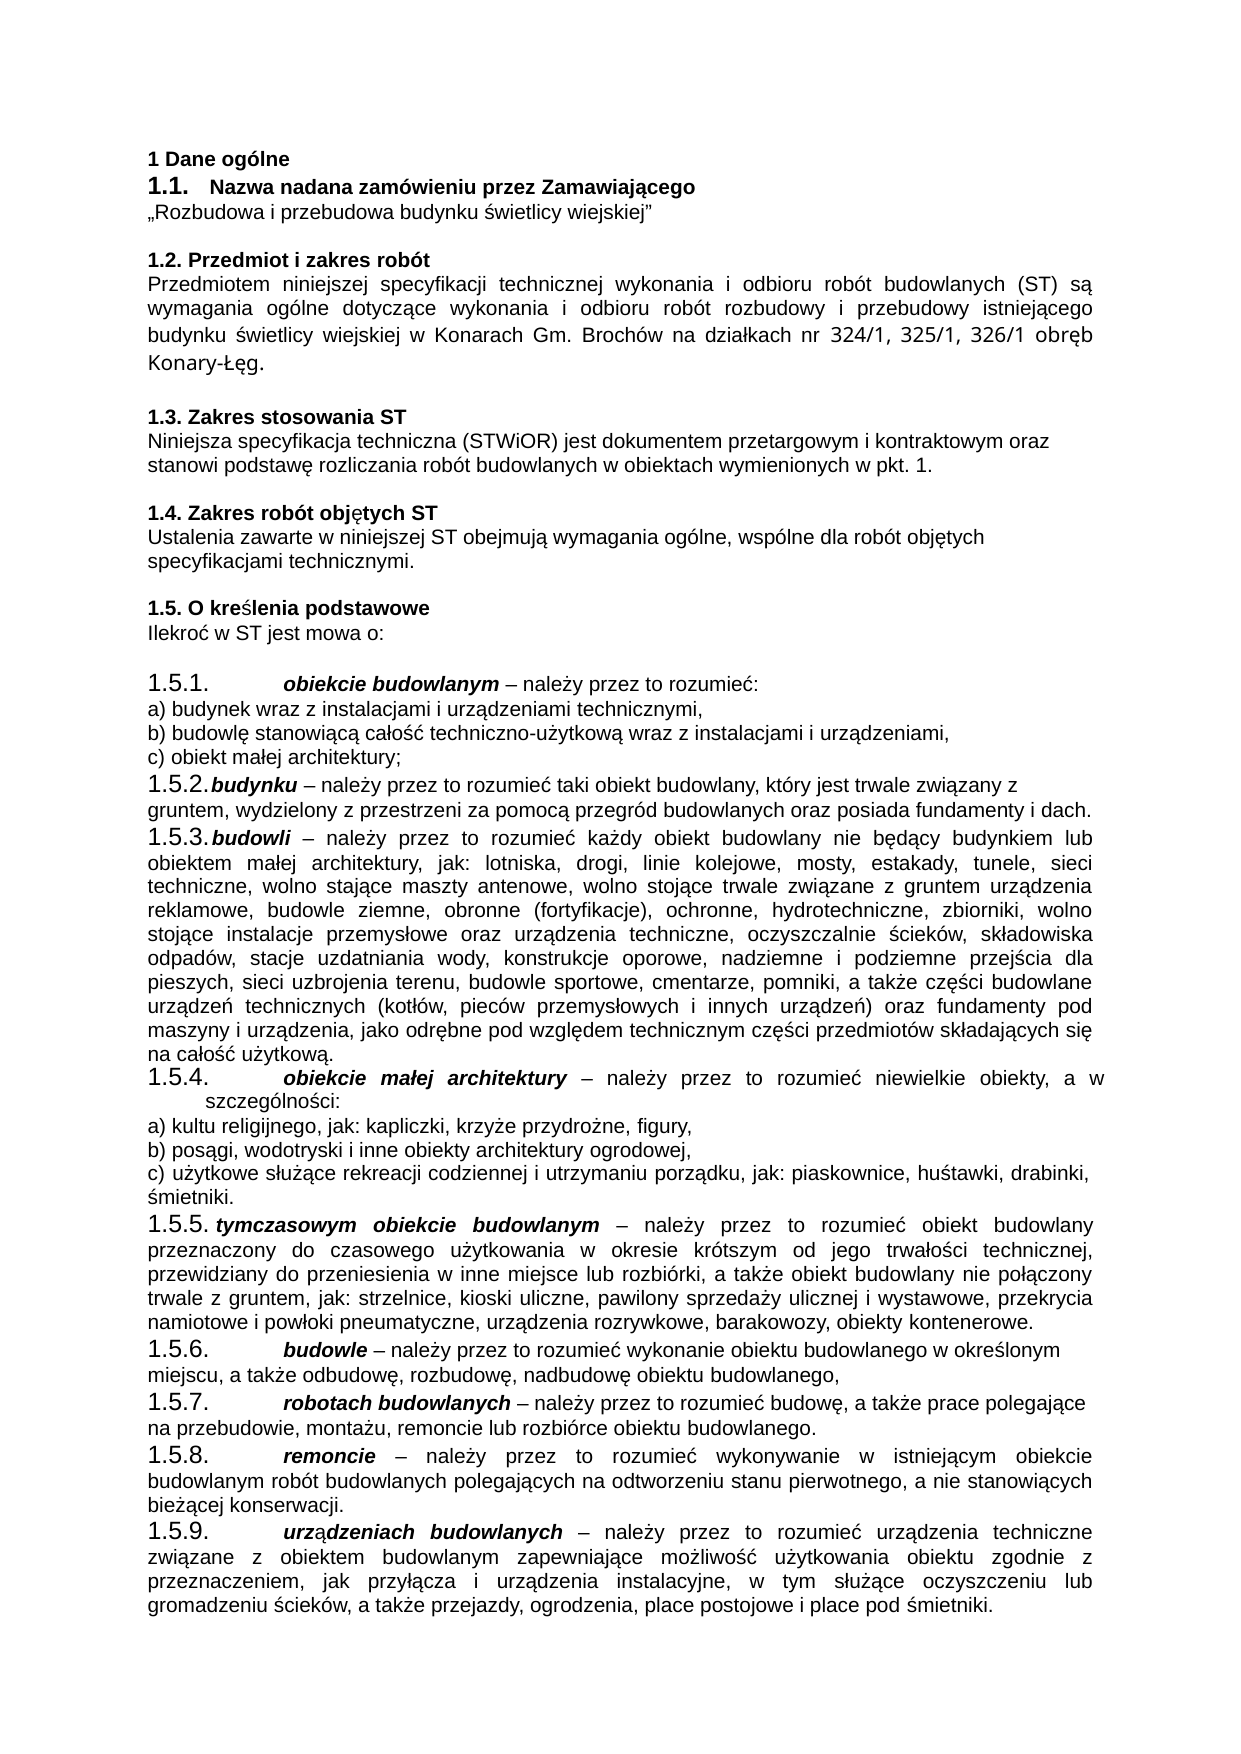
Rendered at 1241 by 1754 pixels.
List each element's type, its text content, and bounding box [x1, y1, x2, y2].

text Przedmiotem niniejszej specyfikacji technicznej wykonania i odbioru robót budowlanych (ST) są wymagania ogólne dotyczące wykonania i odbioru robót rozbudowy i przebudowy istniejącego budynku świetlicy wiejskiej w Konarach Gm. Brochów na działkach nr 324/1, 325/1, 326/1 obręb Konary-Łęg. [147, 272, 1094, 377]
subtitle Przedmiot i zakres robót [147, 248, 1105, 272]
list Nazwa nadana zamówieniu przez Zamawiającego [147, 171, 1105, 200]
text Niniejsza specyfikacja techniczna (STWiOR) jest dokumentem przetargowym i kontraktowym oraz stanowi podstawę rozliczania robót budowlanych w obiektach wymienionych w pkt. 1. [147, 429, 1105, 477]
list budynek wraz z instalacjami i urządzeniami technicznymi, [147, 697, 1105, 721]
list budynku – należy przez to rozumieć taki obiekt budowlany, który jest trwale związany z gruntem, wydzielony z przestrzeni za pomocą przegród budowlanych oraz posiada fundamenty i dach. [147, 769, 1093, 822]
subtitle Zakres stosowania ST [147, 404, 1105, 428]
list obiekcie budowlanym – należy przez to rozumieć: [147, 668, 1105, 697]
list budowli – należy przez to rozumieć każdy obiekt budowlany nie będący budynkiem lub obiektem małej architektury, jak: lotniska, drogi, linie kolejowe, mosty, estakady, tunele, sieci techniczne, wolno stające maszty antenowe, wolno stojące trwale związane z gruntem urządzenia reklamowe, budowle ziemne, obronne (fortyfikacje), ochronne, hydrotechniczne, zbiorniki, wolno stojące instalacje przemysłowe oraz urządzenia techniczne, oczyszczalnie ścieków, składowiska odpadów, stacje uzdatniania wody, konstrukcje oporowe, nadziemne i podziemne przejścia dla pieszych, sieci uzbrojenia terenu, budowle sportowe, cmentarze, pomniki, a także części budowlane urządzeń technicznych (kotłów, pieców przemysłowych i innych urządzeń) oraz fundamenty pod maszyny i urządzenia, jako odrębne pod względem technicznym części przedmiotów składających się na całość użytkową. [147, 822, 1094, 1066]
list urządzeniach budowlanych – należy przez to rozumieć urządzenia techniczne związane z obiektem budowlanym zapewniające możliwość użytkowania obiektu zgodnie z przeznaczeniem, jak przyłącza i urządzenia instalacyjne, w tym służące oczyszczeniu lub gromadzeniu ścieków, a także przejazdy, ogrodzenia, place postojowe i place pod śmietniki. [147, 1516, 1093, 1617]
list obiekt małej architektury; [147, 745, 1105, 769]
text Ilekroć w ST jest mowa o: [147, 620, 1105, 644]
list obiekcie małej architektury – należy przez to rozumieć niewielkie obiekty, a w szczególności: [147, 1066, 1105, 1114]
list użytkowe służące rekreacji codziennej i utrzymaniu porządku, jak: piaskownice, huśtawki, drabinki, [147, 1162, 1105, 1186]
list budowle – należy przez to rozumieć wykonanie obiektu budowlanego w określonym miejscu, a także odbudowę, rozbudowę, nadbudowę obiektu budowlanego, [147, 1334, 1093, 1387]
list kultu religijnego, jak: kapliczki, krzyże przydrożne, figury, [147, 1114, 1105, 1138]
list remoncie – należy przez to rozumieć wykonywanie w istniejącym obiekcie budowlanym robót budowlanych polegających na odtworzeniu stanu pierwotnego, a nie stanowiących bieżącej konserwacji. [147, 1440, 1093, 1516]
subtitle Zakres robót objętych ST [147, 500, 1105, 524]
text Ustalenia zawarte w niniejszej ST obejmują wymagania ogólne, wspólne dla robót objętych specyfikacjami technicznymi. [147, 524, 1105, 572]
list posągi, wodotryski i inne obiekty architektury ogrodowej, [147, 1138, 1105, 1162]
list budowlę stanowiącą całość techniczno-użytkową wraz z instalacjami i urządzeniami, [147, 721, 1105, 745]
list Dane ogólne [147, 147, 1105, 171]
subtitle O kreślenia podstawowe [147, 596, 1105, 620]
list tymczasowym obiekcie budowlanym – należy przez to rozumieć obiekt budowlany przeznaczony do czasowego użytkowania w okresie krótszym od jego trwałości technicznej, przewidziany do przeniesienia w inne miejsce lub rozbiórki, a także obiekt budowlany nie połączony trwale z gruntem, jak: strzelnice, kioski uliczne, pawilony sprzedaży ulicznej i wystawowe, przekrycia namiotowe i powłoki pneumatyczne, urządzenia rozrywkowe, barakowozy, obiekty kontenerowe. [147, 1209, 1094, 1334]
list robotach budowlanych – należy przez to rozumieć budowę, a także prace polegające na przebudowie, montażu, remoncie lub rozbiórce obiektu budowlanego. [147, 1387, 1093, 1439]
text śmietniki. [147, 1186, 1105, 1209]
text „Rozbudowa i przebudowa budynku świetlicy wiejskiej” [147, 200, 1105, 224]
